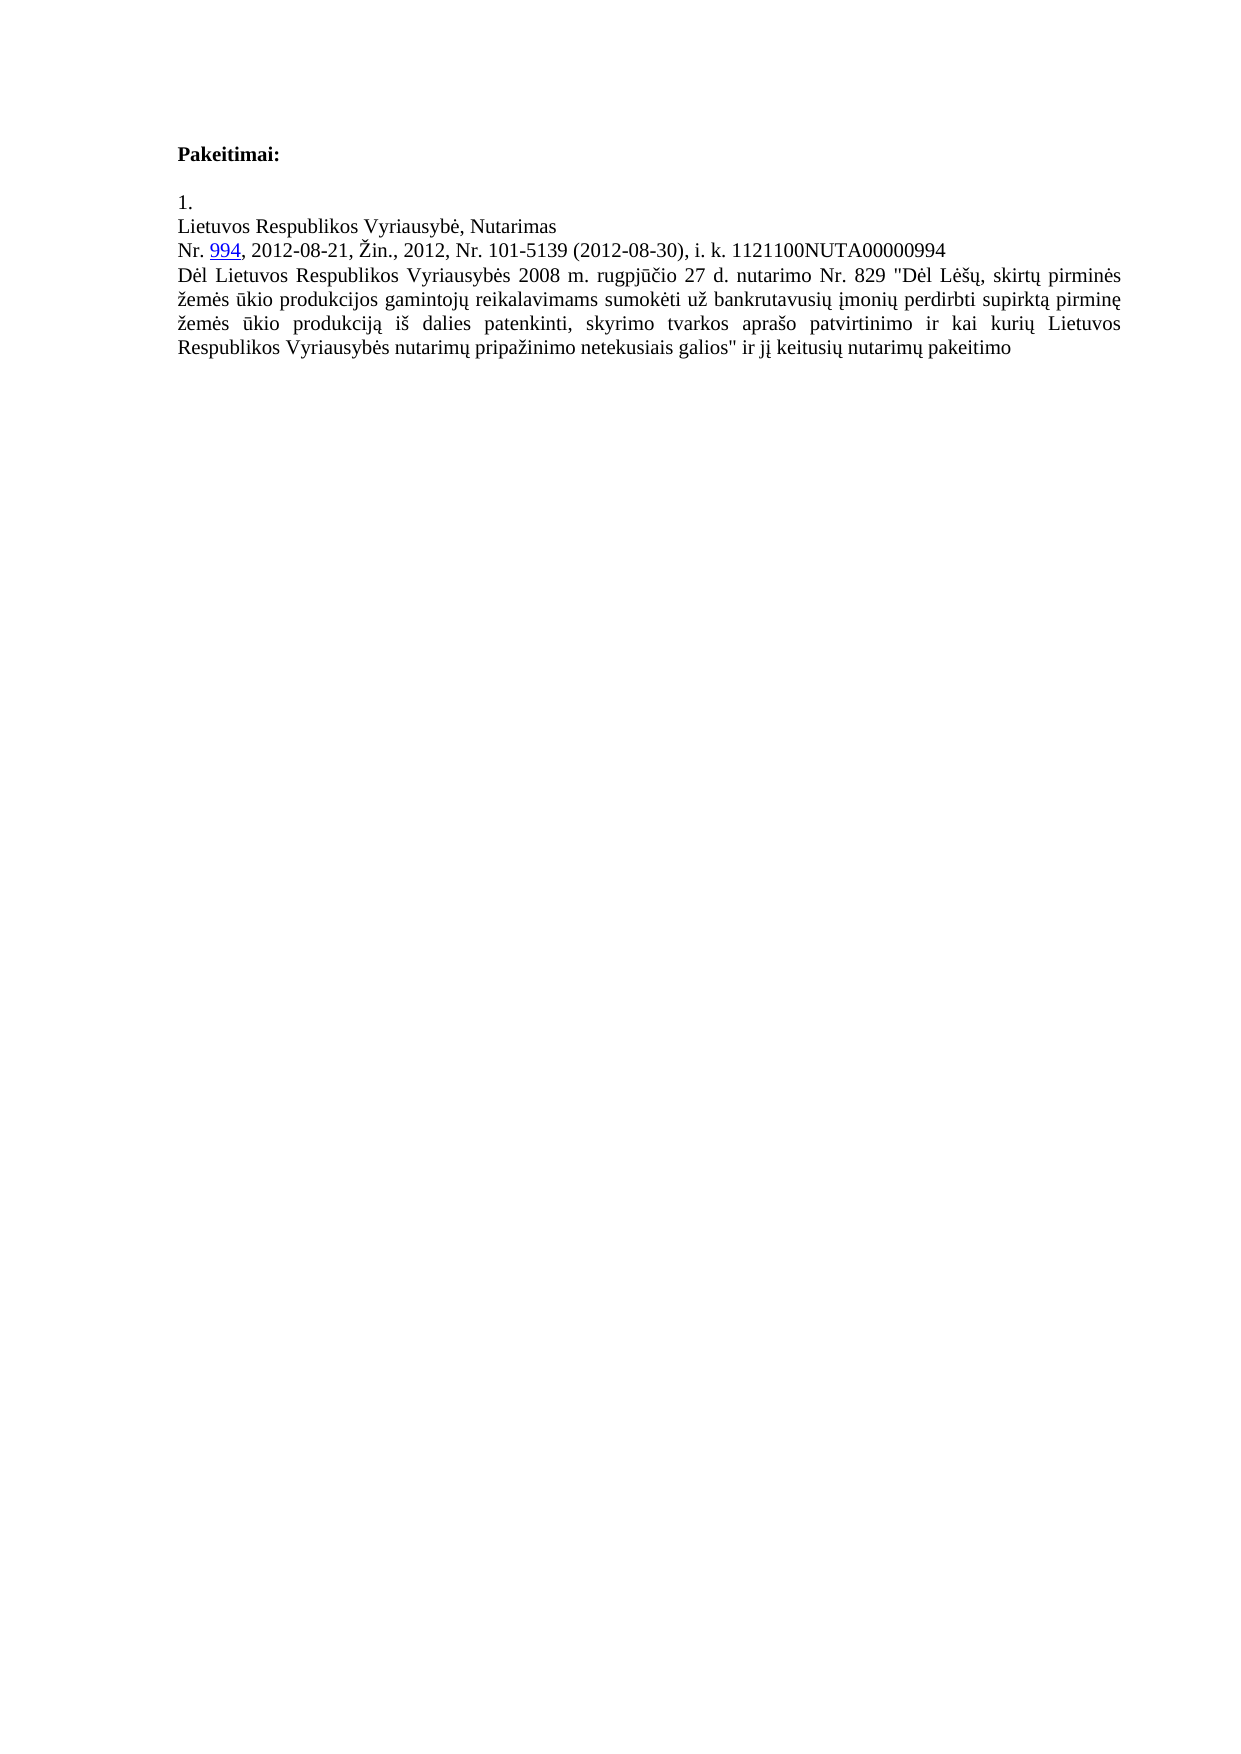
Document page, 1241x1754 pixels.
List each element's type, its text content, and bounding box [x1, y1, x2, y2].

text Pakeitimai: [177, 142, 1122, 166]
text Dėl Lietuvos Respublikos Vyriausybės 2008 m. rugpjūčio 27 d. nutarimo Nr. 829 "Dėl Lėšų, skirtų pirminės žemės ūkio produkcijos gamintojų reikalavimams sumokėti už bankrutavusių įmonių perdirbti supirktą pirminę žemės ūkio produkciją iš dalies patenkinti, skyrimo tvarkos aprašo patvirtinimo ir kai kurių Lietuvos Respublikos Vyriausybės nutarimų pripažinimo netekusiais galios" ir jį keitusių nutarimų pakeitimo [177, 262, 1122, 359]
text Nr. 994, 2012-08-21, Žin., 2012, Nr. 101-5139 (2012-08-30), i. k. 1121100NUTA00000994 [177, 238, 1122, 262]
text Lietuvos Respublikos Vyriausybė, Nutarimas [177, 214, 1122, 238]
text 1. [177, 190, 1122, 214]
